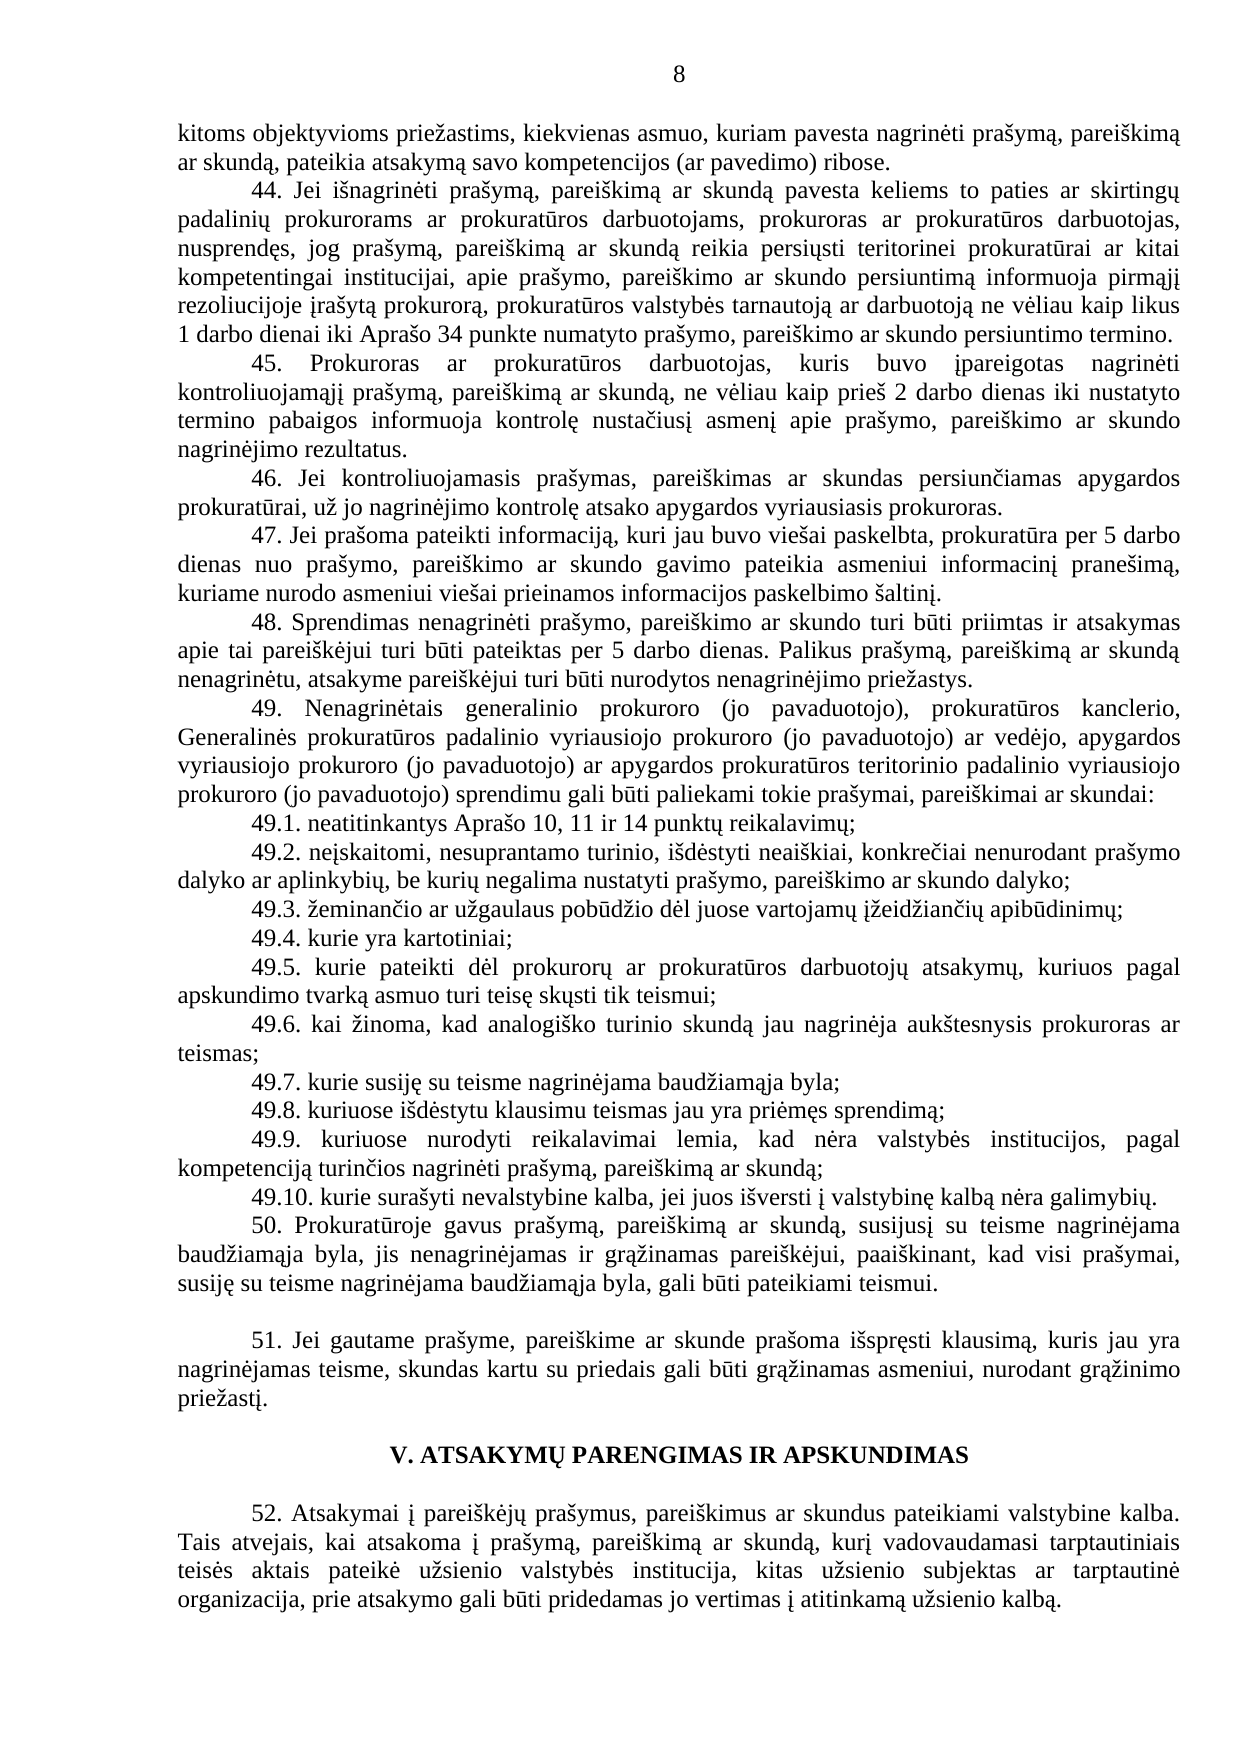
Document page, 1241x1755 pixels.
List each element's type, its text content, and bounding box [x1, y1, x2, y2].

text kitoms objektyvioms priežastims, kiekvienas asmuo, kuriam pavesta nagrinėti prašymą, pareiškimą ar skundą, pateikia atsakymą savo kompetencijos (ar pavedimo) ribose. [177, 118, 1181, 176]
text 49.6. kai žinoma, kad analogiško turinio skundą jau nagrinėja aukštesnysis prokuroras ar teismas; [177, 1009, 1181, 1067]
text 49.10. kurie surašyti nevalstybine kalba, jei juos išversti į valstybinę kalbą nėra galimybių. [177, 1182, 1181, 1211]
text 48. Sprendimas nenagrinėti prašymo, pareiškimo ar skundo turi būti priimtas ir atsakymas apie tai pareiškėjui turi būti pateiktas per 5 darbo dienas. Palikus prašymą, pareiškimą ar skundą nenagrinėtu, atsakyme pareiškėjui turi būti nurodytos nenagrinėjimo priežastys. [177, 607, 1181, 693]
text 49.4. kurie yra kartotiniai; [177, 923, 1181, 952]
text 50. Prokuratūroje gavus prašymą, pareiškimą ar skundą, susijusį su teisme nagrinėjama baudžiamąja byla, jis nenagrinėjamas ir grąžinamas pareiškėjui, paaiškinant, kad visi prašymai, susiję su teisme nagrinėjama baudžiamąja byla, gali būti pateikiami teismui. [177, 1211, 1181, 1297]
text 44. Jei išnagrinėti prašymą, pareiškimą ar skundą pavesta keliems to paties ar skirtingų padalinių prokurorams ar prokuratūros darbuotojams, prokuroras ar prokuratūros darbuotojas, nusprendęs, jog prašymą, pareiškimą ar skundą reikia persiųsti teritorinei prokuratūrai ar kitai kompetentingai institucijai, apie prašymo, pareiškimo ar skundo persiuntimą informuoja pirmąjį rezoliucijoje įrašytą prokurorą, prokuratūros valstybės tarnautoją ar darbuotoją ne vėliau kaip likus 1 darbo dienai iki Aprašo 34 punkte numatyto prašymo, pareiškimo ar skundo persiuntimo termino. [177, 176, 1181, 348]
text 49.2. neįskaitomi, nesuprantamo turinio, išdėstyti neaiškiai, konkrečiai nenurodant prašymo dalyko ar aplinkybių, be kurių negalima nustatyti prašymo, pareiškimo ar skundo dalyko; [177, 837, 1181, 894]
text 49.3. žeminančio ar užgaulaus pobūdžio dėl juose vartojamų įžeidžiančių apibūdinimų; [177, 894, 1181, 923]
text 49.8. kuriuose išdėstytu klausimu teismas jau yra priėmęs sprendimą; [177, 1096, 1181, 1124]
text 52. Atsakymai į pareiškėjų prašymus, pareiškimus ar skundus pateikiami valstybine kalba. Tais atvejais, kai atsakoma į prašymą, pareiškimą ar skundą, kurį vadovaudamasi tarptautiniais teisės aktais pateikė užsienio valstybės institucija, kitas užsienio subjektas ar tarptautinė organizacija, prie atsakymo gali būti pridedamas jo vertimas į atitinkamą užsienio kalbą. [177, 1498, 1181, 1613]
text 49.7. kurie susiję su teisme nagrinėjama baudžiamąja byla; [177, 1067, 1181, 1096]
text V. ATSAKYMŲ PARENGIMAS IR APSKUNDIMAS [177, 1441, 1181, 1469]
text 49.9. kuriuose nurodyti reikalavimai lemia, kad nėra valstybės institucijos, pagal kompetenciją turinčios nagrinėti prašymą, pareiškimą ar skundą; [177, 1124, 1181, 1182]
text 49.5. kurie pateikti dėl prokurorų ar prokuratūros darbuotojų atsakymų, kuriuos pagal apskundimo tvarką asmuo turi teisę skųsti tik teismui; [177, 952, 1181, 1009]
text 47. Jei prašoma pateikti informaciją, kuri jau buvo viešai paskelbta, prokuratūra per 5 darbo dienas nuo prašymo, pareiškimo ar skundo gavimo pateikia asmeniui informacinį pranešimą, kuriame nurodo asmeniui viešai prieinamos informacijos paskelbimo šaltinį. [177, 521, 1181, 607]
text 51. Jei gautame prašyme, pareiškime ar skunde prašoma išspręsti klausimą, kuris jau yra nagrinėjamas teisme, skundas kartu su priedais gali būti grąžinamas asmeniui, nurodant grąžinimo priežastį. [177, 1326, 1181, 1412]
text 46. Jei kontroliuojamasis prašymas, pareiškimas ar skundas persiunčiamas apygardos prokuratūrai, už jo nagrinėjimo kontrolę atsako apygardos vyriausiasis prokuroras. [177, 463, 1181, 521]
text 49.1. neatitinkantys Aprašo 10, 11 ir 14 punktų reikalavimų; [177, 808, 1181, 837]
text 45. Prokuroras ar prokuratūros darbuotojas, kuris buvo įpareigotas nagrinėti kontroliuojamąjį prašymą, pareiškimą ar skundą, ne vėliau kaip prieš 2 darbo dienas iki nustatyto termino pabaigos informuoja kontrolę nustačiusį asmenį apie prašymo, pareiškimo ar skundo nagrinėjimo rezultatus. [177, 348, 1181, 463]
text 49. Nenagrinėtais generalinio prokuroro (jo pavaduotojo), prokuratūros kanclerio, Generalinės prokuratūros padalinio vyriausiojo prokuroro (jo pavaduotojo) ar vedėjo, apygardos vyriausiojo prokuroro (jo pavaduotojo) ar apygardos prokuratūros teritorinio padalinio vyriausiojo prokuroro (jo pavaduotojo) sprendimu gali būti paliekami tokie prašymai, pareiškimai ar skundai: [177, 693, 1181, 808]
